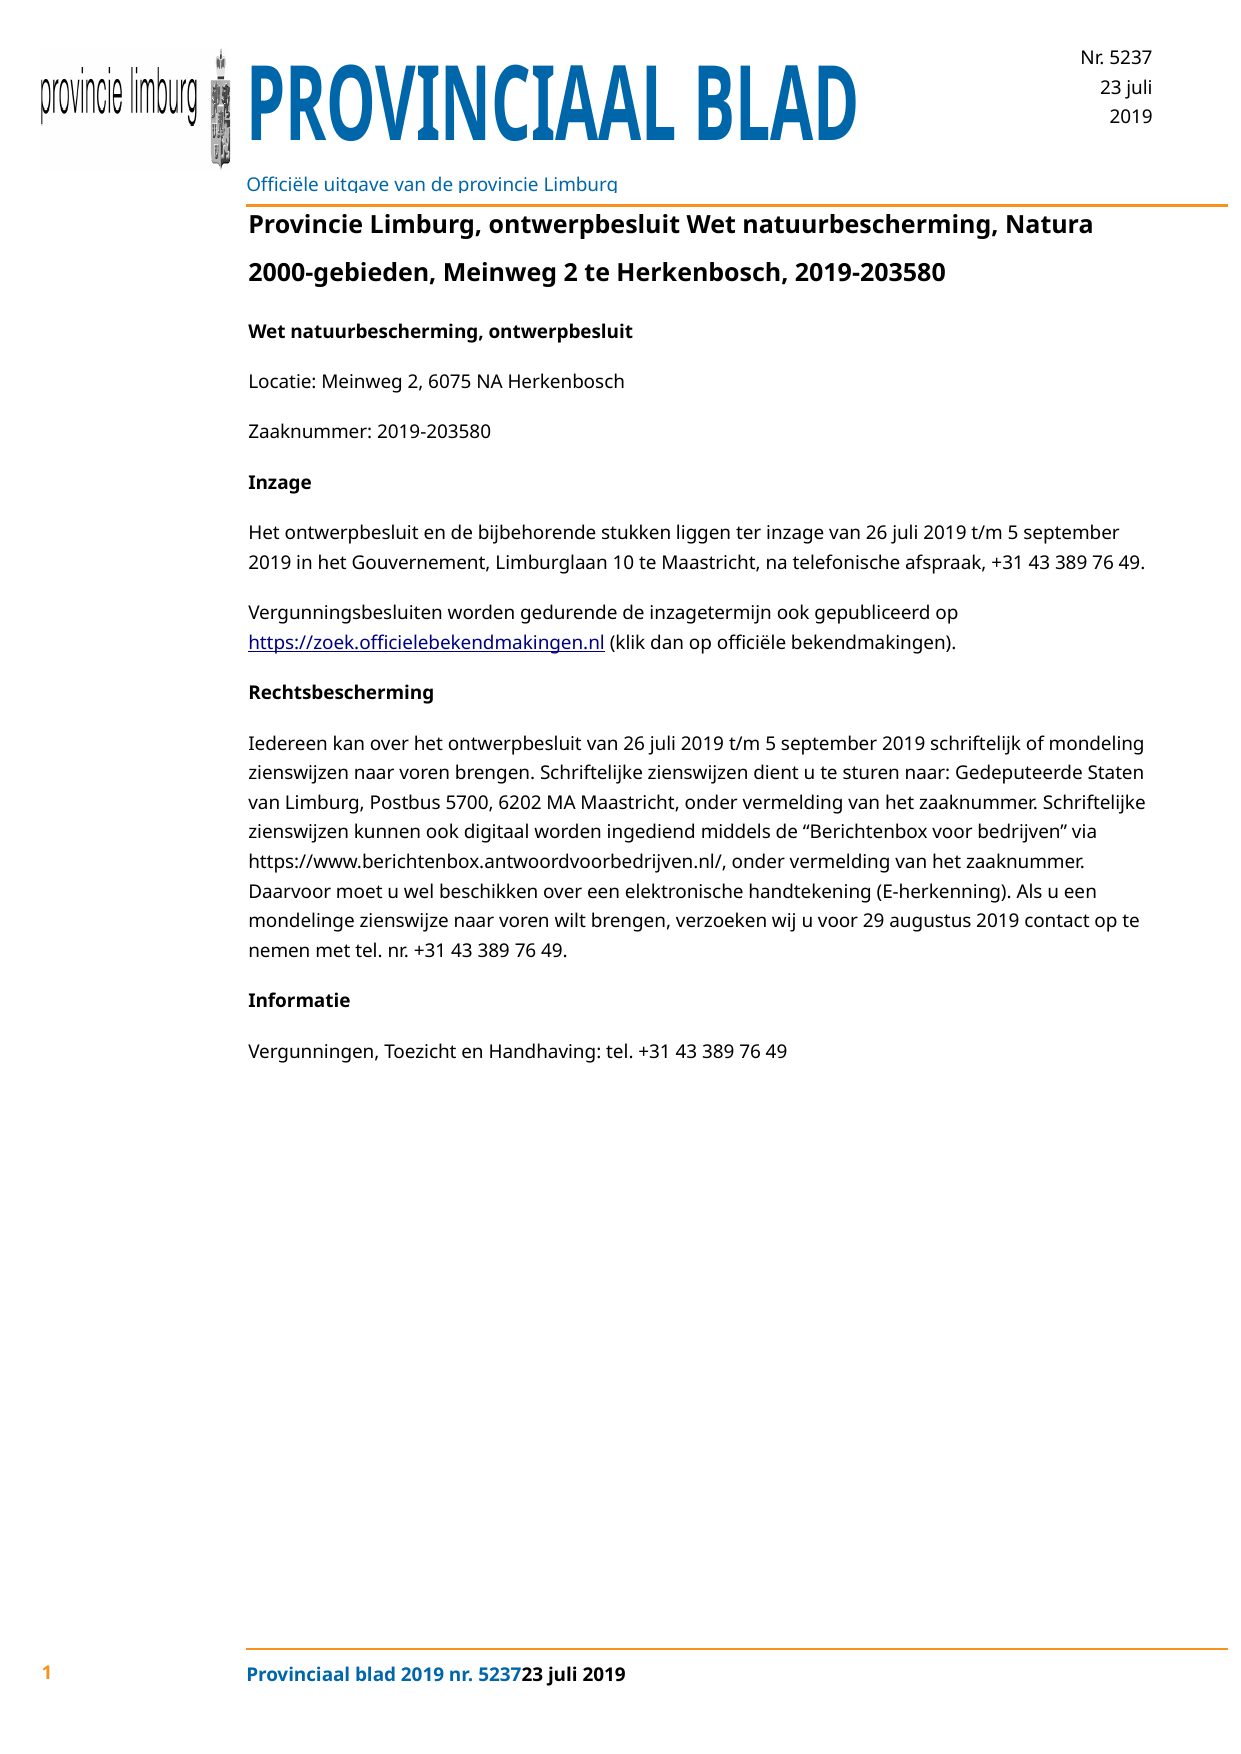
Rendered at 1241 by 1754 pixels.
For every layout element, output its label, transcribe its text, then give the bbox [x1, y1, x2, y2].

text Inzage [248, 469, 1152, 495]
text Zaaknummer: 2019-203580 [248, 419, 1152, 444]
text Wet natuurbescherming, ontwerpbesluit [248, 318, 1152, 344]
picture [41, 47, 231, 172]
text Rechtsbescherming [248, 679, 1152, 705]
text Provincie Limburg, ontwerpbesluit Wet natuurbescherming, Natura 2000-gebieden, Meinweg 2 te Herkenbosch, 2019-203580 [248, 207, 1152, 288]
text Informatie [248, 987, 1152, 1013]
text Vergunningsbesluiten worden gedurende de inzagetermijn ook gepubliceerd op https://zoek.officielebekendmakingen.nl (klik dan op officiële bekendmakingen). [248, 599, 1152, 655]
text Iedereen kan over het ontwerpbesluit van 26 juli 2019 t/m 5 september 2019 schriftelijk of mondeling zienswijzen naar voren brengen. Schriftelijke zienswijzen dient u te sturen naar: Gedeputeerde Staten van Limburg, Postbus 5700, 6202 MA Maastricht, onder vermelding van het zaaknummer. Schriftelijke zienswijzen kunnen ook digitaal worden ingediend middels de “Berichtenbox voor bedrijven” via https://www.berichtenbox.antwoordvoorbedrijven.nl/, onder vermelding van het zaaknummer. Daarvoor moet u wel beschikken over een elektronische handtekening (E-herkenning). Als u een mondelinge zienswijze naar voren wilt brengen, verzoeken wij u voor 29 augustus 2019 contact op te nemen met tel. nr. +31 43 389 76 49. [248, 730, 1152, 963]
text Het ontwerpbesluit en de bijbehorende stukken liggen ter inzage van 26 juli 2019 t/m 5 september 2019 in het Gouvernement, Limburglaan 10 te Maastricht, na telefonische afspraak, +31 43 389 76 49. [248, 519, 1152, 575]
text Locatie: Meinweg 2, 6075 NA Herkenbosch [248, 368, 1152, 394]
text Vergunningen, Toezicht en Handhaving: tel. +31 43 389 76 49 [248, 1038, 1152, 1064]
